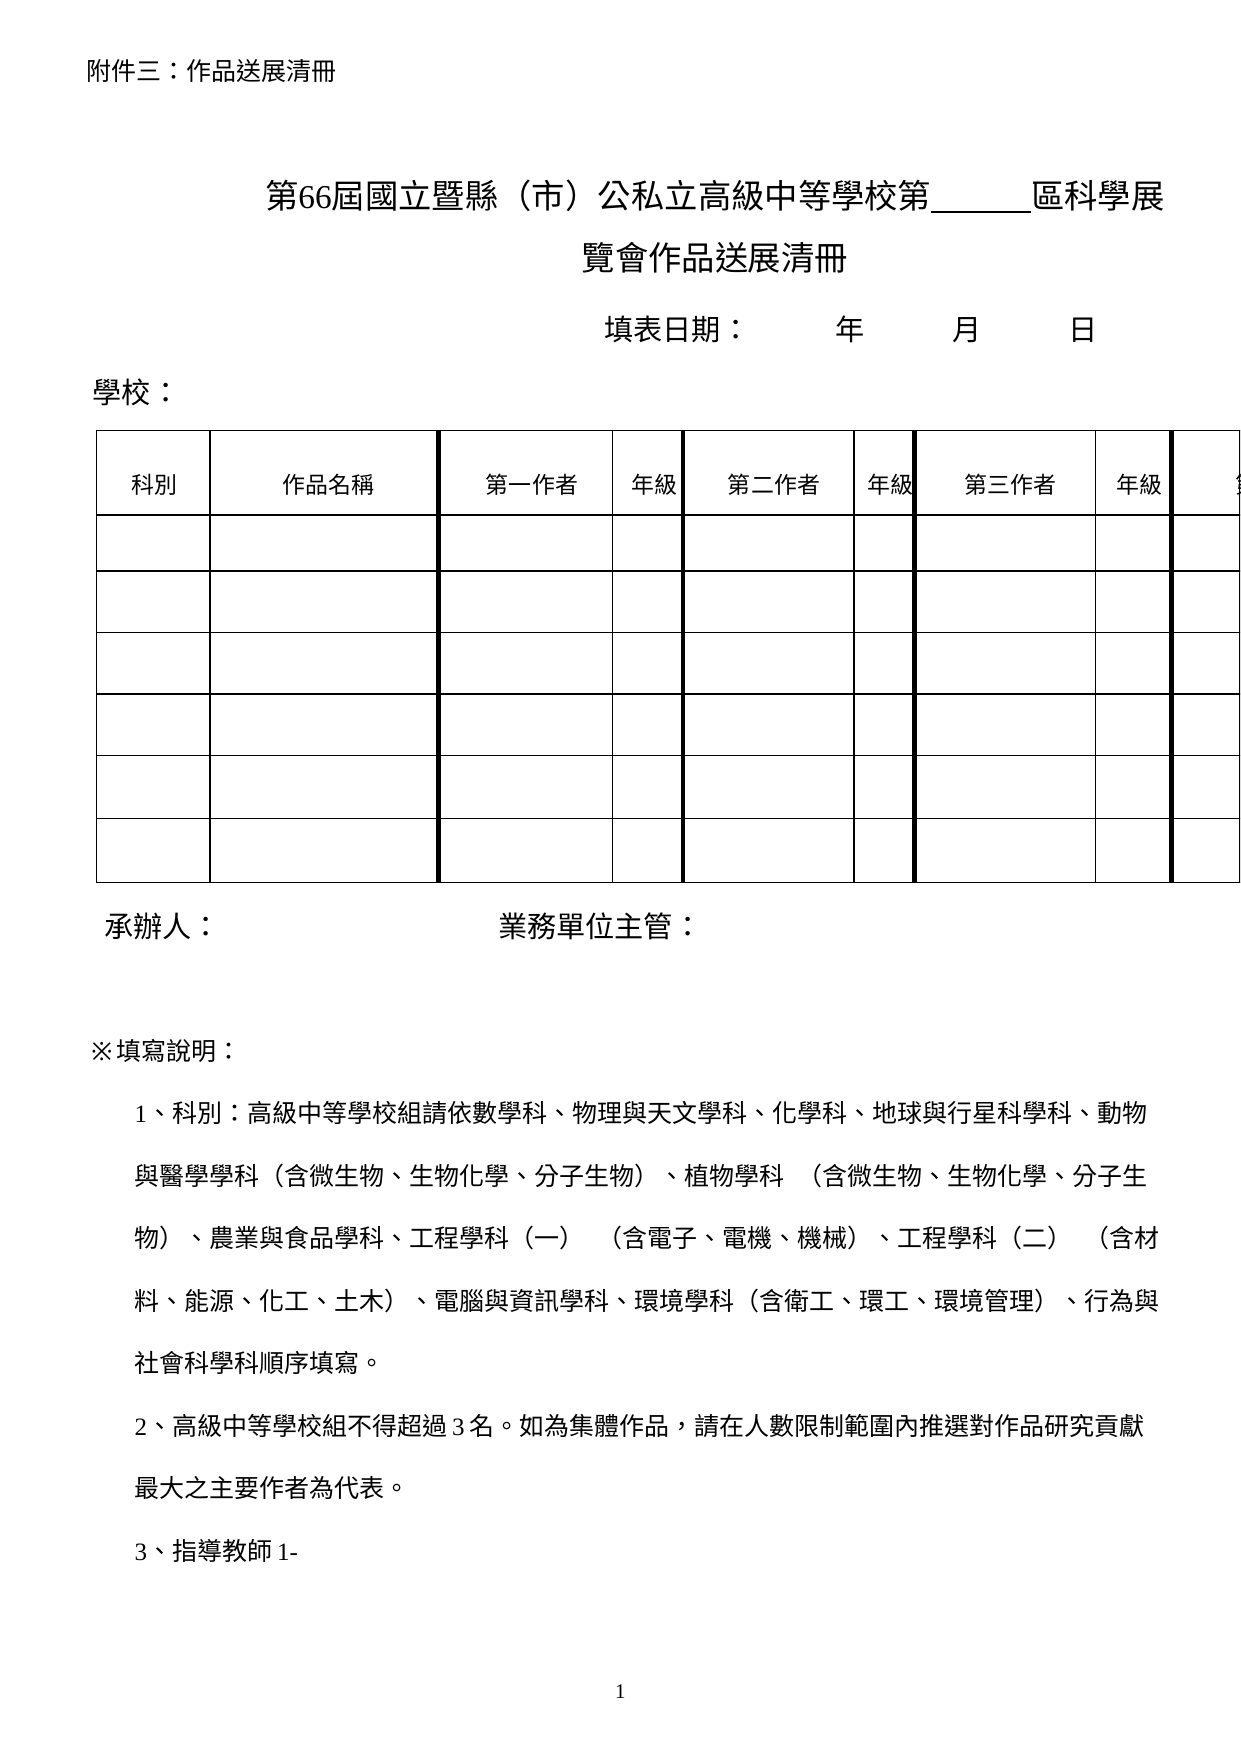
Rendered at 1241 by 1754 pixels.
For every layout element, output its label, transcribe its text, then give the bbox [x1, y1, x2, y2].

table_cell [1174, 633, 1239, 693]
table_cell [855, 756, 912, 818]
table_cell [97, 819, 209, 882]
table_header 年級 [855, 431, 912, 514]
table_header 第一指導老師 [1174, 431, 1239, 514]
table_cell [855, 633, 912, 693]
text ※填寫說明： [87, 1008, 1173, 1070]
table_cell [441, 633, 612, 693]
table_cell [613, 695, 681, 755]
table_cell [917, 819, 1095, 882]
text 學校： [75, 349, 981, 412]
table_cell [1174, 572, 1239, 632]
table_cell [211, 695, 436, 755]
table_cell [855, 572, 912, 632]
table_cell [97, 572, 209, 632]
table_header 第二作者 [685, 431, 853, 514]
table_cell [685, 819, 853, 882]
table_cell [917, 695, 1095, 755]
table_cell [613, 516, 681, 570]
table_cell [917, 756, 1095, 818]
text 第66屆國立暨縣（市）公私立高級中等學校第 區科學展覽會作品送展清冊 [262, 152, 1167, 277]
table_cell [441, 819, 612, 882]
table_cell [917, 516, 1095, 570]
table_cell [97, 516, 209, 570]
table_cell [613, 819, 681, 882]
table_cell [1174, 756, 1239, 818]
table_cell [1096, 756, 1169, 818]
table_cell [685, 633, 853, 693]
table_cell [441, 572, 612, 632]
table_cell [1096, 572, 1169, 632]
table_cell [685, 572, 853, 632]
table_cell [1096, 516, 1169, 570]
table_cell [613, 756, 681, 818]
table_cell [613, 572, 681, 632]
table_header 作品名稱 [211, 431, 436, 514]
text 填表日期： 年 月 日 [75, 287, 1098, 349]
table_cell [441, 695, 612, 755]
table_cell [211, 756, 436, 818]
table_cell [441, 756, 612, 818]
text 附件三：作品送展清冊 [87, 27, 1167, 89]
table_header 第一作者 [441, 431, 612, 514]
table_cell [97, 756, 209, 818]
table_cell [1174, 516, 1239, 570]
table_cell [211, 633, 436, 693]
table_cell [1096, 819, 1169, 882]
table_cell [211, 516, 436, 570]
text 3、指導教師1- [92, 1508, 1165, 1570]
table_cell [685, 516, 853, 570]
table_cell [685, 695, 853, 755]
text 1、科別：高級中等學校組請依數學科、物理與天文學科、化學科、地球與行星科學科、動物與醫學學科（含微生物、生物化學、分子生物）、植物學科 （含微生物、生物化學、分子生物）、農業與食品學科、工程學科（一） （含電子、電機、機械）、工程學科（二） （含材料、能源、化工、土木）、電腦與資訊學科、環境學科（含衛工、環工、環境管理）、行為與社會科學科順序填寫。 [134, 1070, 1165, 1383]
table_header 第三作者 [917, 431, 1095, 514]
table_cell [685, 756, 853, 818]
table_cell [855, 695, 912, 755]
table_cell [97, 695, 209, 755]
table_cell [211, 819, 436, 882]
table_cell [613, 633, 681, 693]
table_header 年級 [1096, 431, 1169, 514]
table_cell [1174, 695, 1239, 755]
text 2、高級中等學校組不得超過3名。如為集體作品，請在人數限制範圍內推選對作品研究貢獻最大之主要作者為代表。 [134, 1383, 1165, 1508]
table_cell [1096, 695, 1169, 755]
table_header 年級 [613, 431, 681, 514]
table_cell [97, 633, 209, 693]
table_cell [1096, 633, 1169, 693]
table_cell [441, 516, 612, 570]
text 承辦人： 業務單位主管： [87, 883, 1167, 945]
table_cell [1174, 819, 1239, 882]
table_header 科別 [97, 431, 209, 514]
table_cell [211, 572, 436, 632]
table_cell [917, 633, 1095, 693]
table_cell [855, 819, 912, 882]
table_cell [917, 572, 1095, 632]
table_cell [855, 516, 912, 570]
